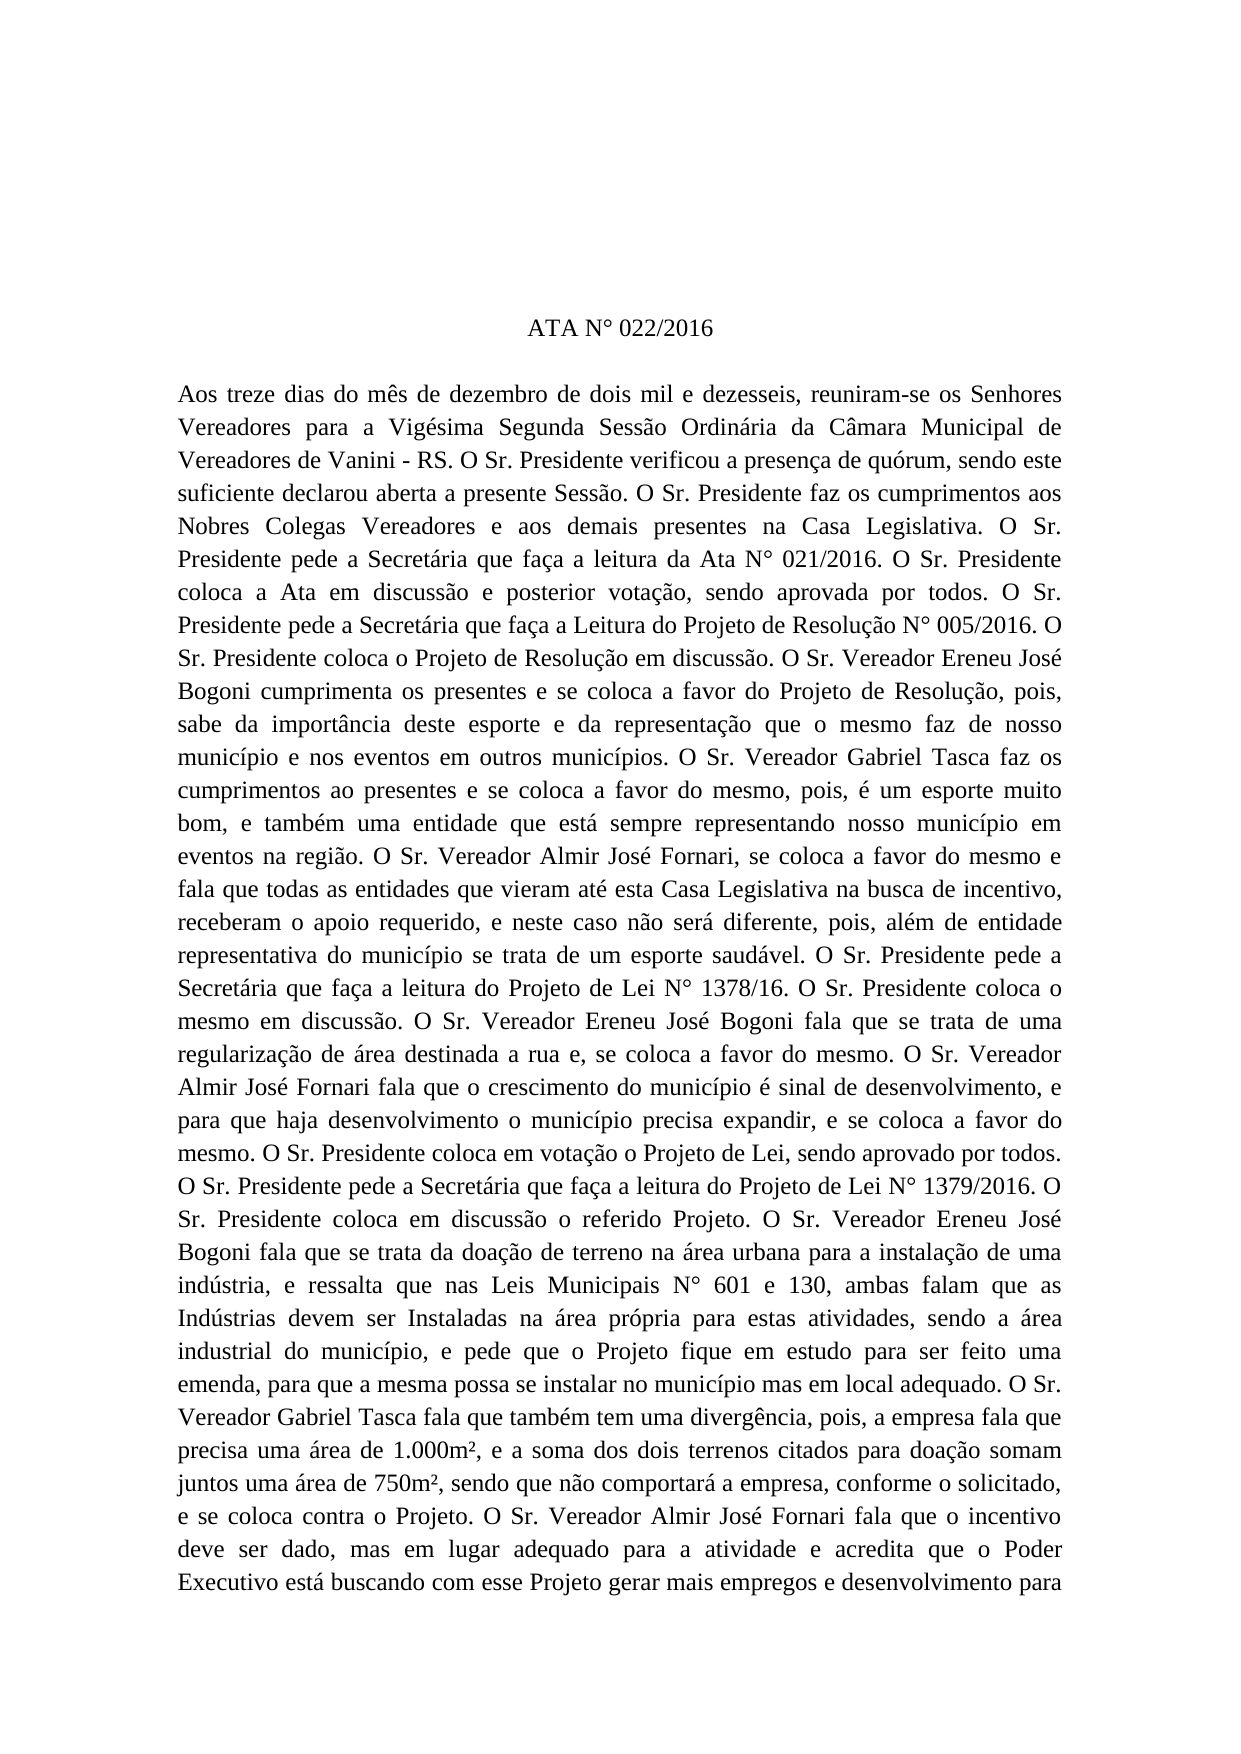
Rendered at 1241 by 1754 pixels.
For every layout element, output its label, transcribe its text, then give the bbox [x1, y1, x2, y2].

text Aos treze dias do mês de dezembro de dois mil e dezesseis, reuniram-se os Senhores Vereadores para a Vigésima Segunda Sessão Ordinária da Câmara Municipal de Vereadores de Vanini - RS. O Sr. Presidente verificou a presença de quórum, sendo este suficiente declarou aberta a presente Sessão. O Sr. Presidente faz os cumprimentos aos Nobres Colegas Vereadores e aos demais presentes na Casa Legislativa. O Sr. Presidente pede a Secretária que faça a leitura da Ata N° 021/2016. O Sr. Presidente coloca a Ata em discussão e posterior votação, sendo aprovada por todos. O Sr. Presidente pede a Secretária que faça a Leitura do Projeto de Resolução N° 005/2016. O Sr. Presidente coloca o Projeto de Resolução em discussão. O Sr. Vereador Ereneu José Bogoni cumprimenta os presentes e se coloca a favor do Projeto de Resolução, pois, sabe da importância deste esporte e da representação que o mesmo faz de nosso município e nos eventos em outros municípios. O Sr. Vereador Gabriel Tasca faz os cumprimentos ao presentes e se coloca a favor do mesmo, pois, é um esporte muito bom, e também uma entidade que está sempre representando nosso município em eventos na região. O Sr. Vereador Almir José Fornari, se coloca a favor do mesmo e fala que todas as entidades que vieram até esta Casa Legislativa na busca de incentivo, receberam o apoio requerido, e neste caso não será diferente, pois, além de entidade representativa do município se trata de um esporte saudável. O Sr. Presidente pede a Secretária que faça a leitura do Projeto de Lei N° 1378/16. O Sr. Presidente coloca o mesmo em discussão. O Sr. Vereador Ereneu José Bogoni fala que se trata de uma regularização de área destinada a rua e, se coloca a favor do mesmo. O Sr. Vereador Almir José Fornari fala que o crescimento do município é sinal de desenvolvimento, e para que haja desenvolvimento o município precisa expandir, e se coloca a favor do mesmo. O Sr. Presidente coloca em votação o Projeto de Lei, sendo aprovado por todos. O Sr. Presidente pede a Secretária que faça a leitura do Projeto de Lei N° 1379/2016. O Sr. Presidente coloca em discussão o referido Projeto. O Sr. Vereador Ereneu José Bogoni fala que se trata da doação de terreno na área urbana para a instalação de uma indústria, e ressalta que nas Leis Municipais N° 601 e 130, ambas falam que as Indústrias devem ser Instaladas na área própria para estas atividades, sendo a área industrial do município, e pede que o Projeto fique em estudo para ser feito uma emenda, para que a mesma possa se instalar no município mas em local adequado. O Sr. Vereador Gabriel Tasca fala que também tem uma divergência, pois, a empresa fala que precisa uma área de 1.000m², e a soma dos dois terrenos citados para doação somam juntos uma área de 750m², sendo que não comportará a empresa, conforme o solicitado, e se coloca contra o Projeto. O Sr. Vereador Almir José Fornari fala que o incentivo deve ser dado, mas em lugar adequado para a atividade e acredita que o Poder Executivo está buscando com esse Projeto gerar mais empregos e desenvolvimento para [177, 379, 1063, 1596]
text ATA N° 022/2016 [177, 313, 1063, 341]
